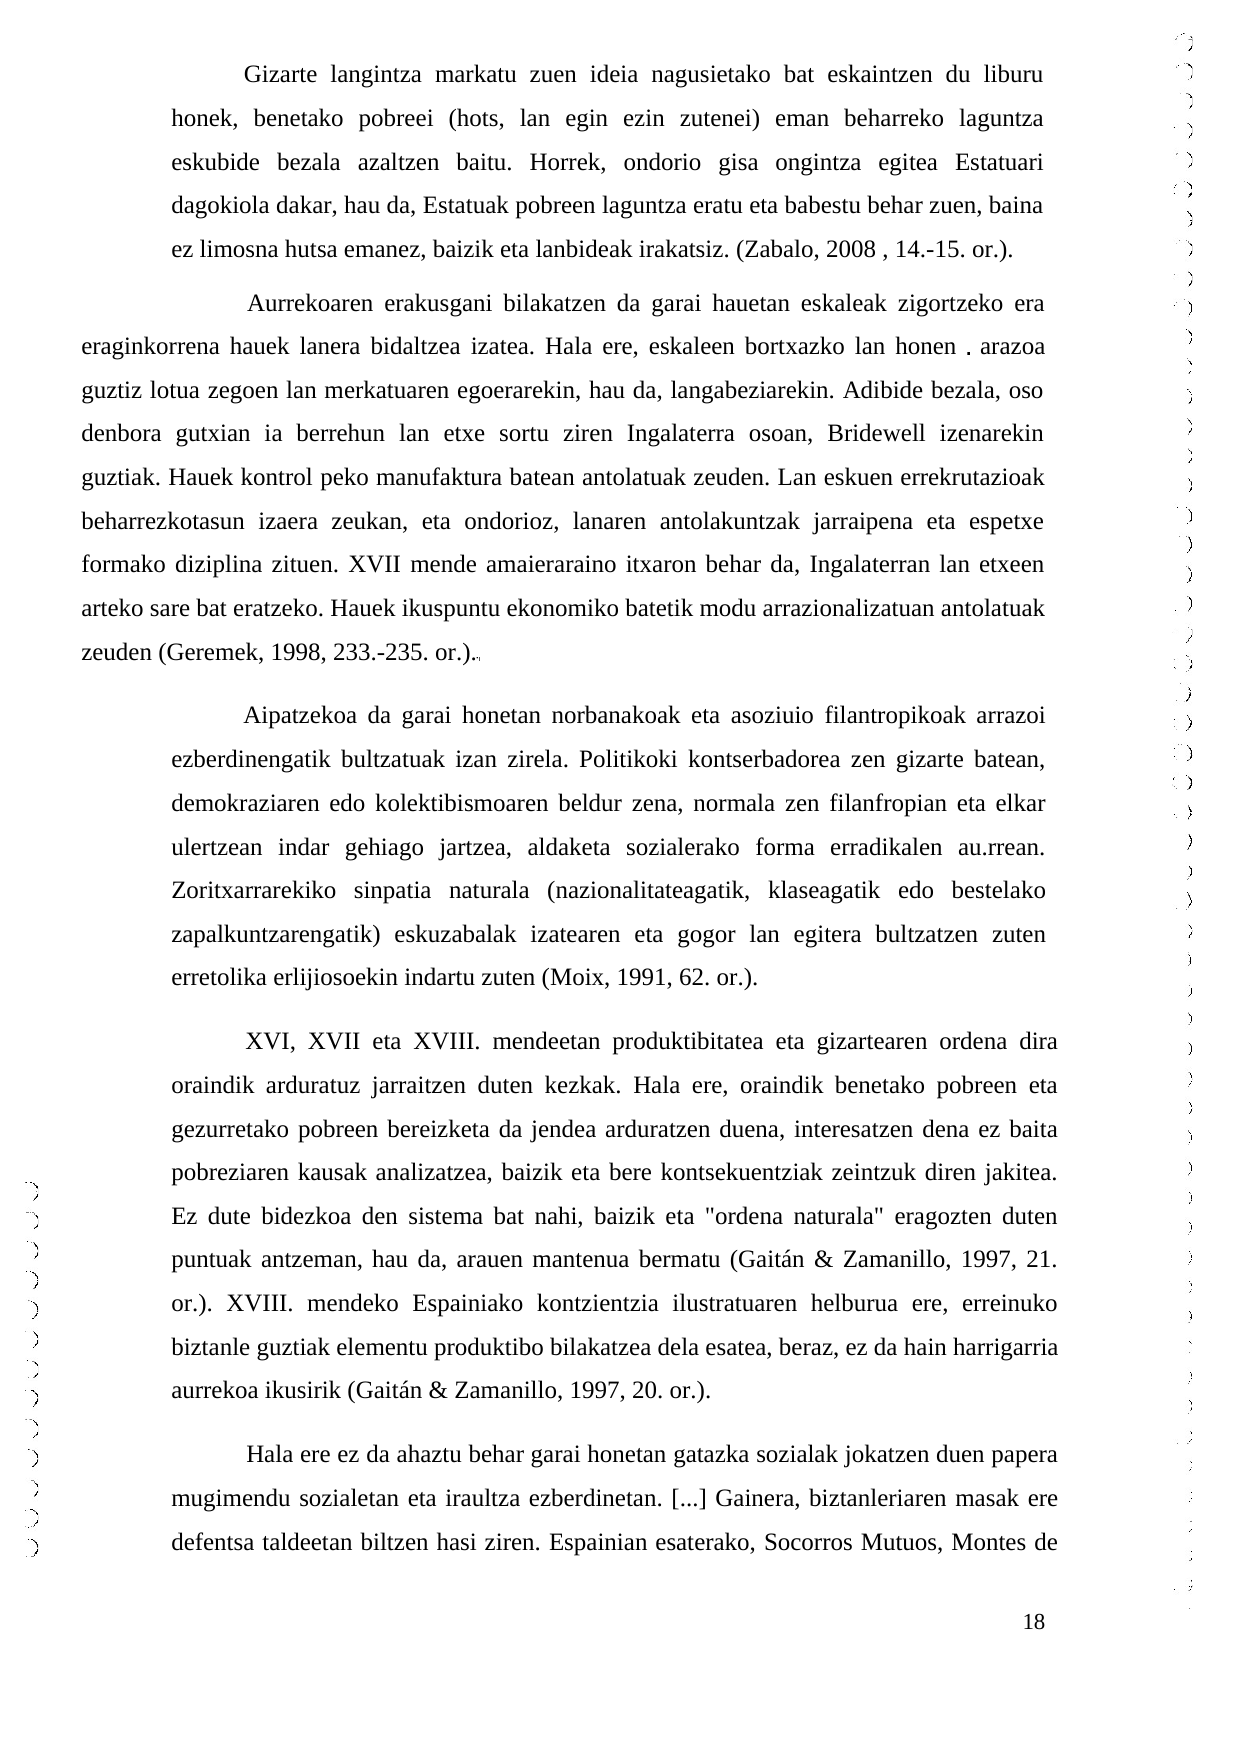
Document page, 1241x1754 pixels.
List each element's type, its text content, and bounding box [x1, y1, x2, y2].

text XVI, XVII eta XVIII. mendeetan produktibitatea eta gizartearen ordena dira oraindik arduratuz jarraitzen duten kezkak. Hala ere, oraindik benetako pobreen eta gezurretako pobreen bereizketa da jendea arduratzen duena, interesatzen dena ez baita pobreziaren kausak analizatzea, baizik eta bere kontsekuentziak zeintzuk diren jakitea. Ez dute bidezkoa den sistema bat nahi, baizik eta "ordena naturala" eragozten duten puntuak antzeman, hau da, arauen mantenua bermatu (Gaitán & Zamanillo, 1997, 21. or.). XVIII. mendeko Espainiako kontzientzia ilustratuaren helburua ere, erreinuko biztanle guztiak elementu produktibo bilakatzea dela esatea, beraz, ez da hain harrigarria aurrekoa ikusirik (Gaitán & Zamanillo, 1997, 20. or.). [171, 1026, 1059, 1404]
text Hala ere ez da ahaztu behar garai honetan gatazka sozialak jokatzen duen papera mugimendu sozialetan eta iraultza ezberdinetan. [...] Gainera, biztanleriaren masak ere defentsa taldeetan biltzen hasi ziren. Espainian esaterako, Socorros Mutuos, Montes de [171, 1439, 1059, 1555]
text Gizarte langintza markatu zuen ideia nagusietako bat eskaintzen du liburu honek, benetako pobreei (hots, lan egin ezin zutenei) eman beharreko laguntza eskubide bezala azaltzen baitu. Horrek, ondorio gisa ongintza egitea Estatuari dagokiola dakar, hau da, Estatuak pobreen laguntza eratu eta babestu behar zuen, baina ez limosna hutsa emanez, baizik eta lanbideak irakatsiz. (Zabalo, 2008 , 14.-15. or.). [171, 59, 1044, 263]
text Aurrekoaren erakusgani bilakatzen da garai hauetan eskaleak zigortzeko era eraginkorrena hauek lanera bidaltzea izatea. Hala ere, eskaleen bortxazko lan honen arazoa guztiz lotua zegoen lan merkatuaren egoerarekin, hau da, langabeziarekin. Adibide bezala, oso denbora gutxian ia berrehun lan etxe sortu ziren Ingalaterra osoan, Bridewell izenarekin guztiak. Hauek kontrol peko manufaktura batean antolatuak zeuden. Lan eskuen errekrutazioak beharrezkotasun izaera zeukan, eta ondorioz, lanaren antolakuntzak jarraipena eta espetxe formako diziplina zituen. XVII mende amaieraraino itxaron behar da, Ingalaterran lan etxeen arteko sare bat eratzeko. Hauek ikuspuntu ekonomiko batetik modu arrazionalizatuan antolatuak zeuden (Geremek, 1998, 233.-235. or.). [81, 288, 1045, 666]
picture [1172, 33, 1193, 1609]
text Aipatzekoa da garai honetan norbanakoak eta asoziuio filantropikoak arrazoi ezberdinengatik bultzatuak izan zirela. Politikoki kontserbadorea zen gizarte batean, demokraziaren edo kolektibismoaren beldur zena, normala zen filanfropian eta elkar ulertzean indar gehiago jartzea, aldaketa sozialerako forma erradikalen au.rrean. Zoritxarrarekiko sinpatia naturala (nazionalitateagatik, klaseagatik edo bestelako zapalkuntzarengatik) eskuzabalak izatearen eta gogor lan egitera bultzatzen zuten erretolika erlijiosoekin indartu zuten (Moix, 1991, 62. or.). [171, 701, 1047, 991]
picture [25, 1182, 39, 1557]
